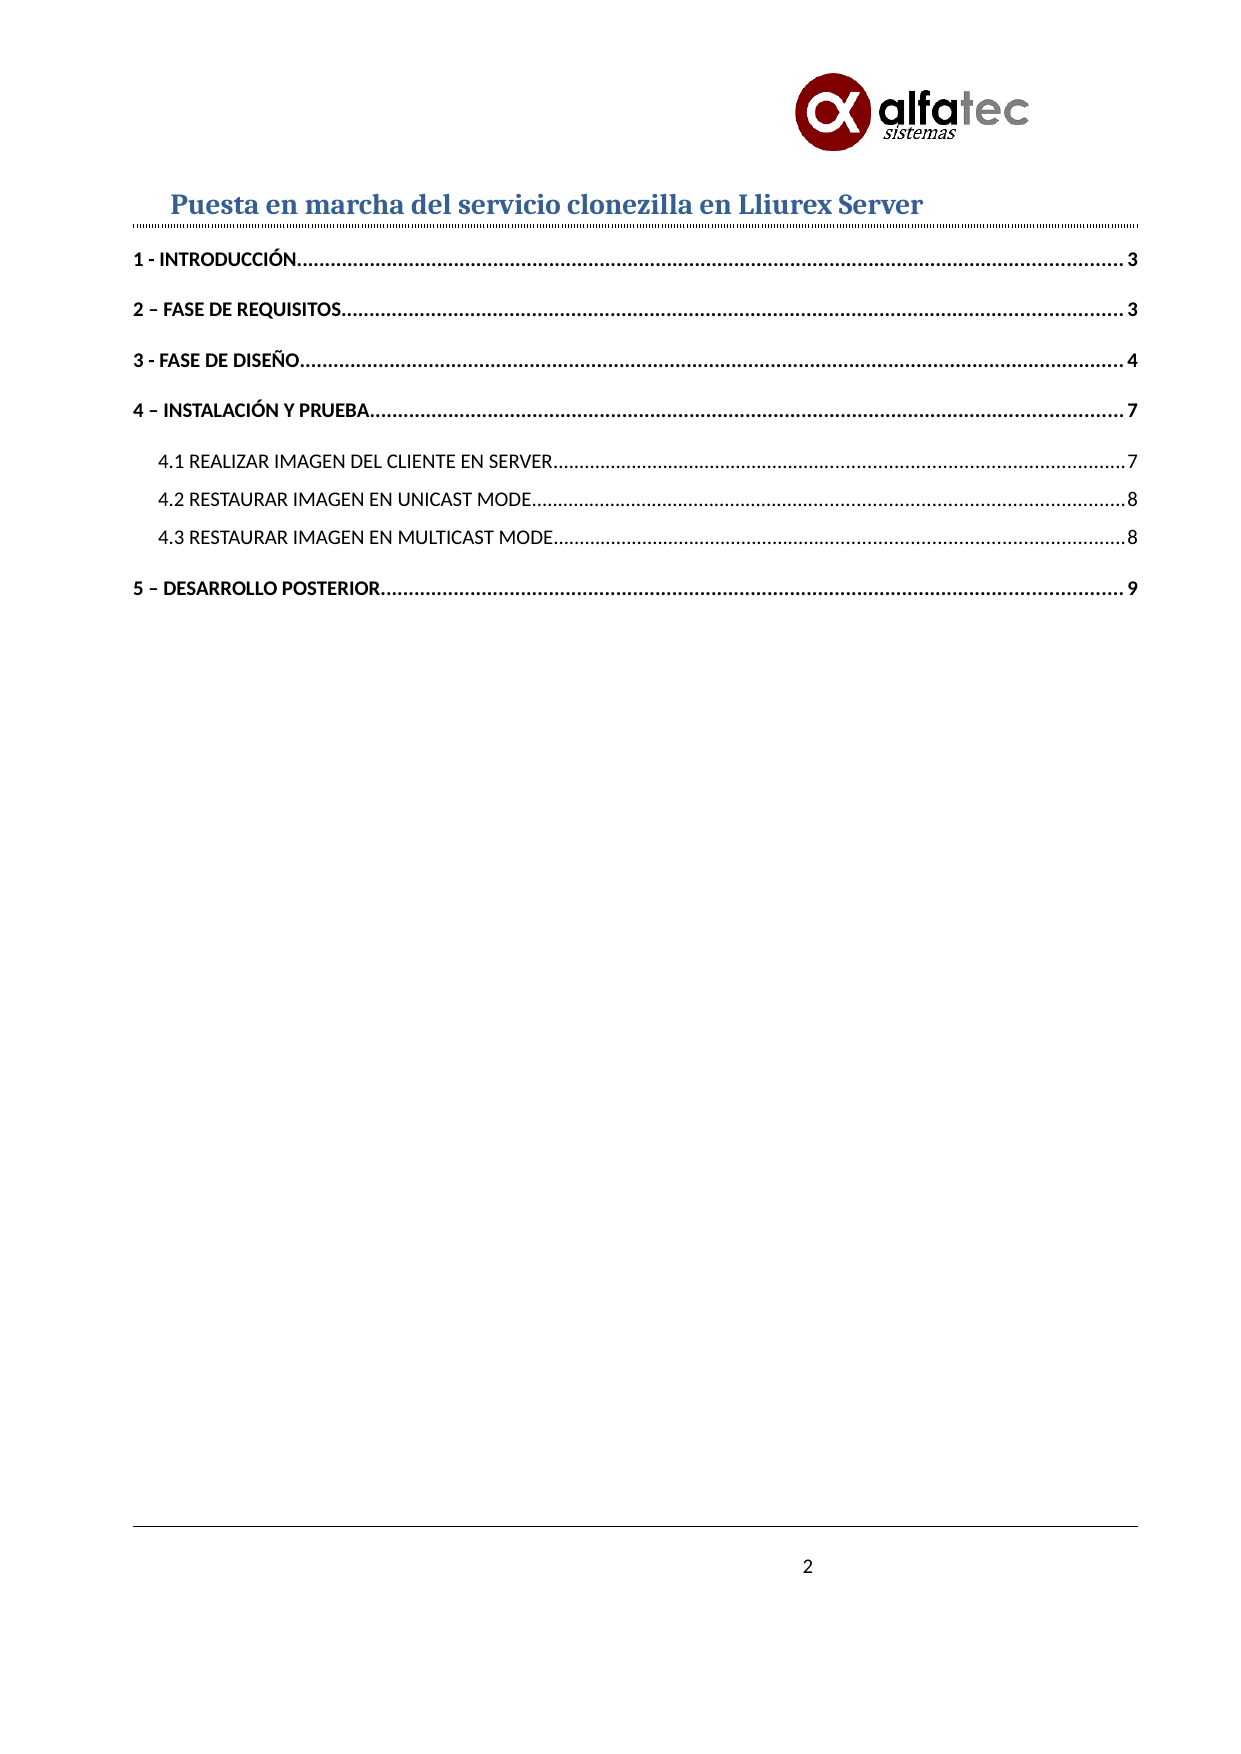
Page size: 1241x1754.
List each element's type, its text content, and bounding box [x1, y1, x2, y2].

text 4.3 RESTAURAR IMAGEN EN MULTICAST MODE 8 [158, 524, 1138, 550]
subtitle Puesta en marcha del servicio clonezilla en Lliurex Server [133, 188, 1138, 228]
text 4.1 REALIZAR IMAGEN DEL CLIENTE EN SERVER 7 [158, 448, 1138, 474]
picture [795, 73, 1031, 151]
text 1 - Introducción 3 [133, 246, 1138, 271]
text 4 – Instalación y prueba 7 [133, 398, 1138, 423]
text 3 - Fase de diseño 4 [133, 347, 1138, 372]
text 2 – Fase de Requisitos 3 [133, 296, 1138, 322]
text 5 – Desarrollo posterior 9 [133, 575, 1138, 601]
text 4.2 RESTAURAR IMAGEN EN UNICAST MODE 8 [158, 486, 1138, 512]
